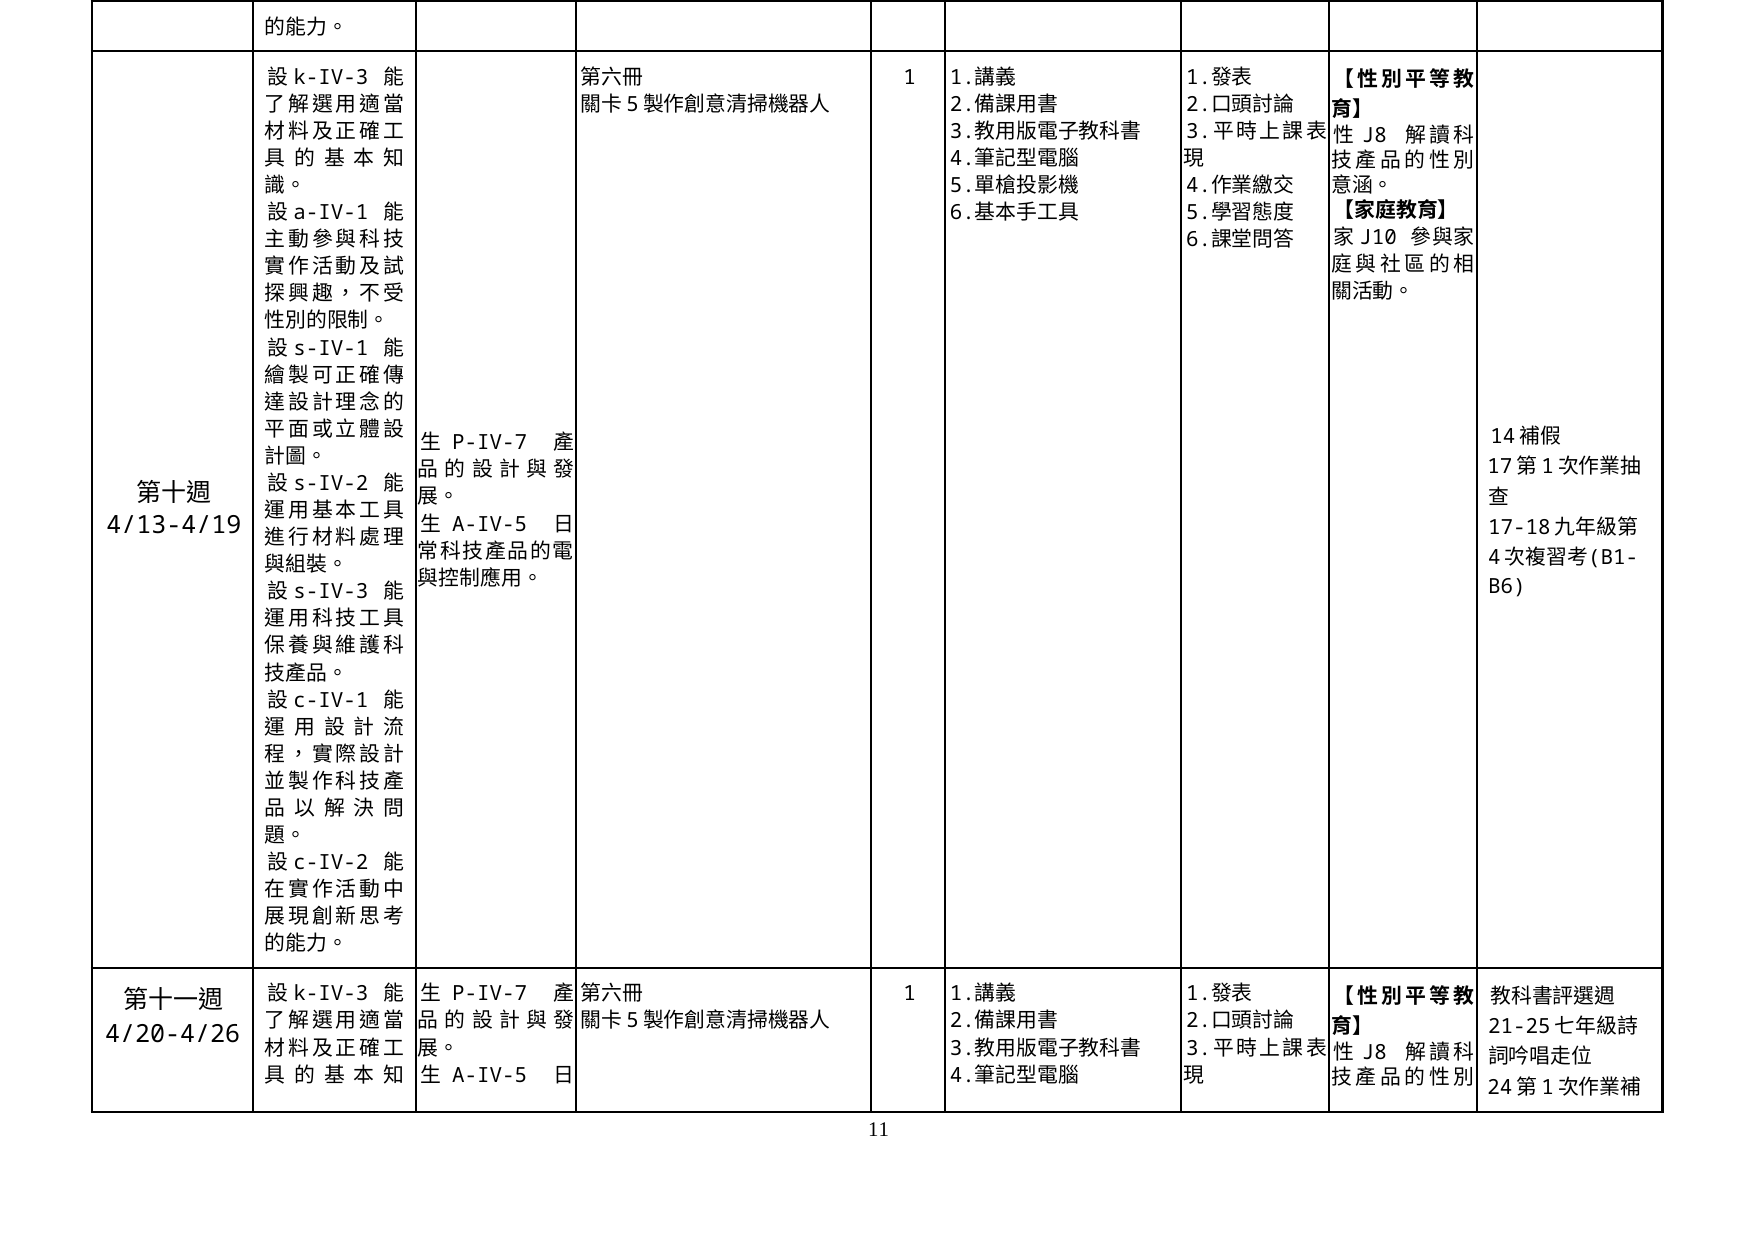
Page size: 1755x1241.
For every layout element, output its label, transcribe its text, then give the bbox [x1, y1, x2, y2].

table_cell [1182, 2, 1328, 50]
table_cell 的能力。 [254, 2, 415, 50]
table_cell 1 [872, 969, 944, 1111]
table_cell 第十週 4/13-4/19 [93, 52, 252, 967]
table_cell 設k-IV-3 能了解選用適當材料及正確工具的基本知 [254, 969, 415, 1111]
table_cell [946, 2, 1180, 50]
table_cell 第十一週4/20-4/26 [93, 969, 252, 1111]
table_cell 第六冊 關卡5製作創意清掃機器人 [577, 969, 870, 1111]
table_cell 1.講義 2.備課用書 3.教用版電子教科書 4.筆記型電腦 [946, 969, 1180, 1111]
table_cell [872, 2, 944, 50]
table_cell 1.講義 2.備課用書 3.教用版電子教科書 4.筆記型電腦 5.單槍投影機 6.基本手工具 [946, 52, 1180, 967]
table_cell 生P-IV-7 產品的設計與發展。 生A-IV-5 日 [417, 969, 575, 1111]
table_cell 【性別平等教育】 性J8 解讀科技產品的性別意涵。 【家庭教育】 家J10 參與家庭與社區的相關活動。 [1330, 52, 1476, 967]
table_cell 第六冊 關卡5製作創意清掃機器人 [577, 52, 870, 967]
table_cell [93, 2, 252, 50]
table_cell 教科書評選週 21-25七年級詩詞吟唱走位 24第1次作業補 [1478, 969, 1661, 1111]
table_cell 1 [872, 52, 944, 967]
table_cell [1330, 2, 1476, 50]
table_cell 1.發表 2.口頭討論 3.平時上課表現 4.作業繳交 5.學習態度 6.課堂問答 [1182, 52, 1328, 967]
table_cell 【性別平等教育】 性J8 解讀科技產品的性別 [1330, 969, 1476, 1111]
table_cell 14補假 17第1次作業抽查 17-18九年級第4次複習考(B1-B6) [1478, 52, 1661, 967]
table_cell 生P-IV-7 產品的設計與發展。 生A-IV-5 日常科技產品的電與控制應用。 [417, 52, 575, 967]
table_cell [417, 2, 575, 50]
table_cell 設k-IV-3 能了解選用適當材料及正確工具的基本知識。 設a-IV-1 能主動參與科技實作活動及試探興趣，不受性別的限制。 設s-IV-1 能繪製可正確傳達設計理念的平面或立體設計圖。 設s-IV-2 能運用基本工具進行材料處理與組裝。 設s-IV-3 能運用科技工具保養與維護科技產品。 設c-IV-1 能運用設計流程，實際設計並製作科技產品以解決問題。 設c-IV-2 能在實作活動中展現創新思考的能力。 [254, 52, 415, 967]
table_cell [1478, 2, 1661, 50]
table_cell [577, 2, 870, 50]
table_cell 1.發表 2.口頭討論 3.平時上課表現 [1182, 969, 1328, 1111]
